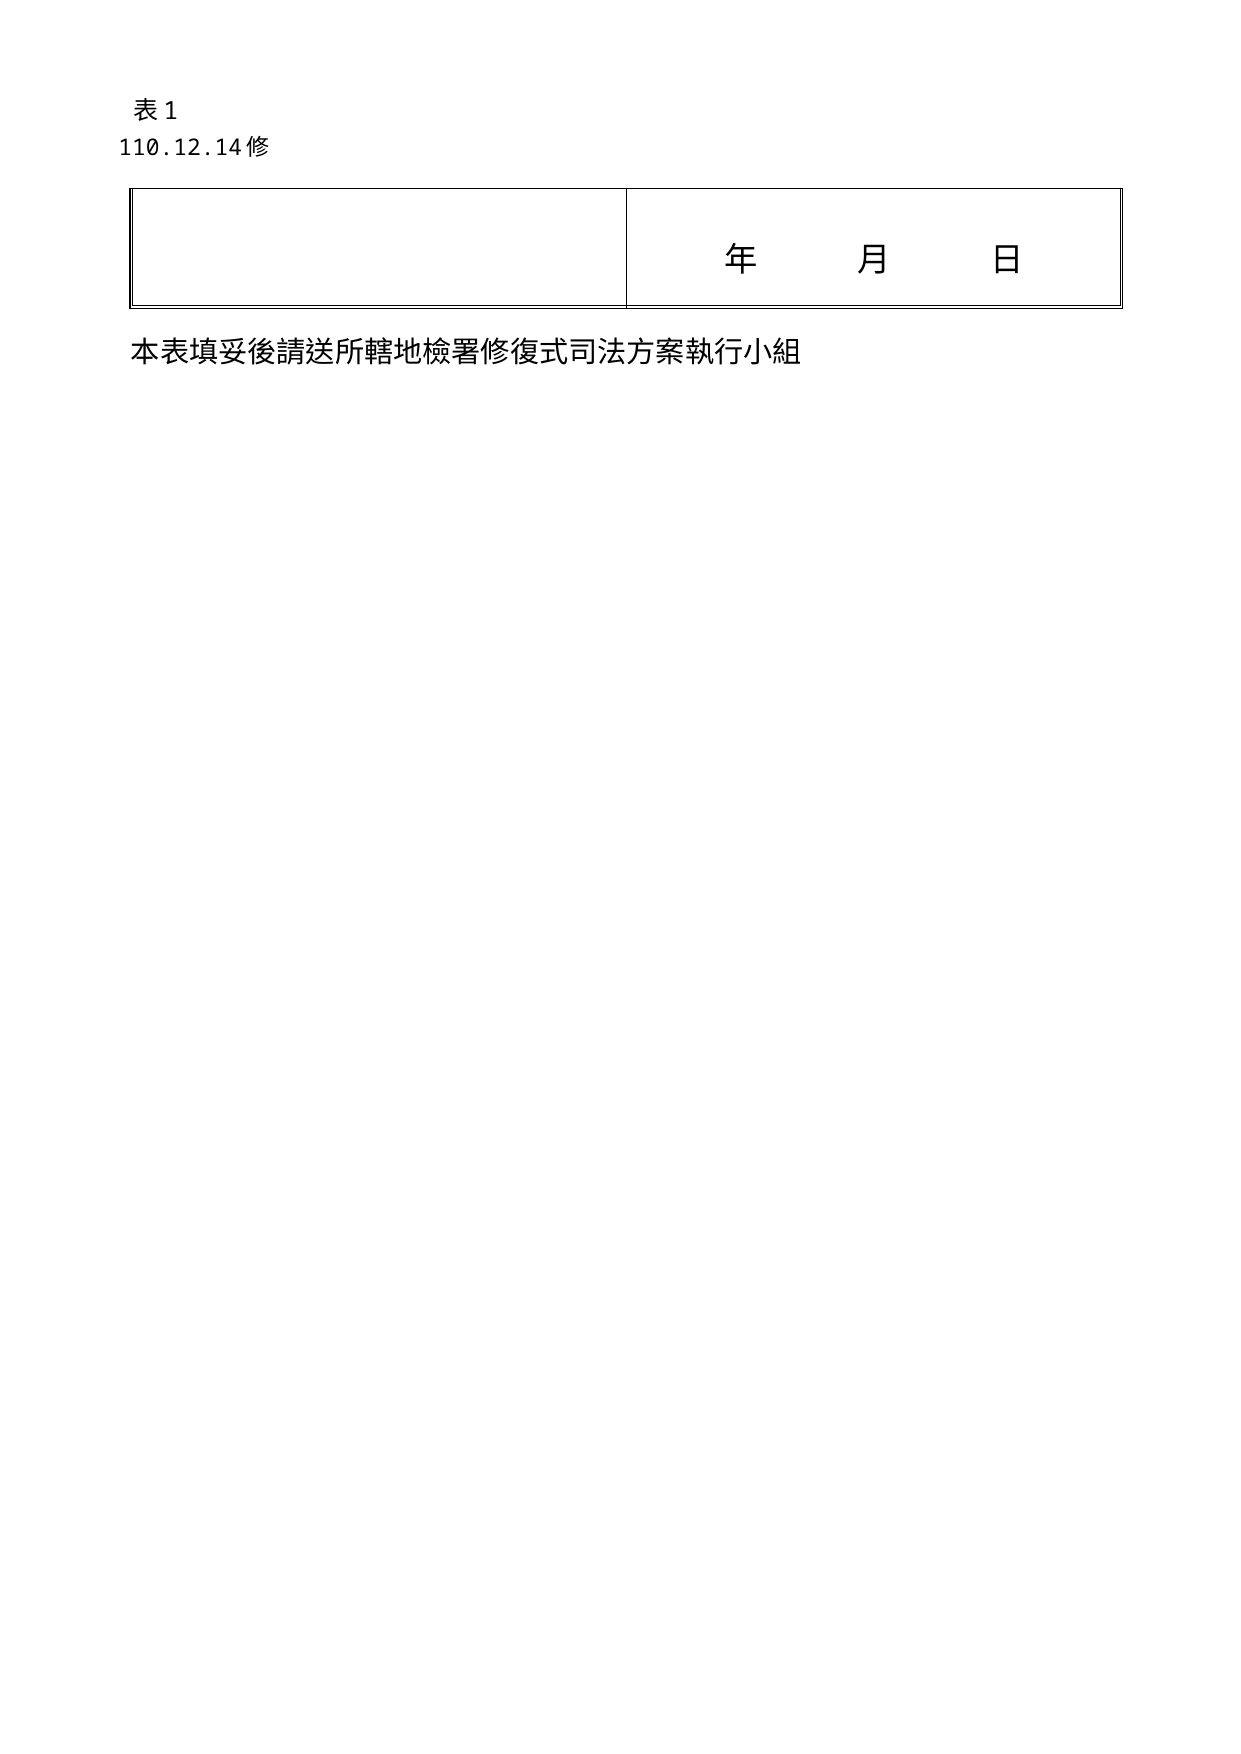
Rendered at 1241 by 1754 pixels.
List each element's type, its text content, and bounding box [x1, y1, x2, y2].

table_cell [133, 189, 626, 305]
table_cell 年 月 日 [627, 189, 1120, 305]
text 本表填妥後請送所轄地檢署修復式司法方案執行小組 [131, 309, 1122, 371]
